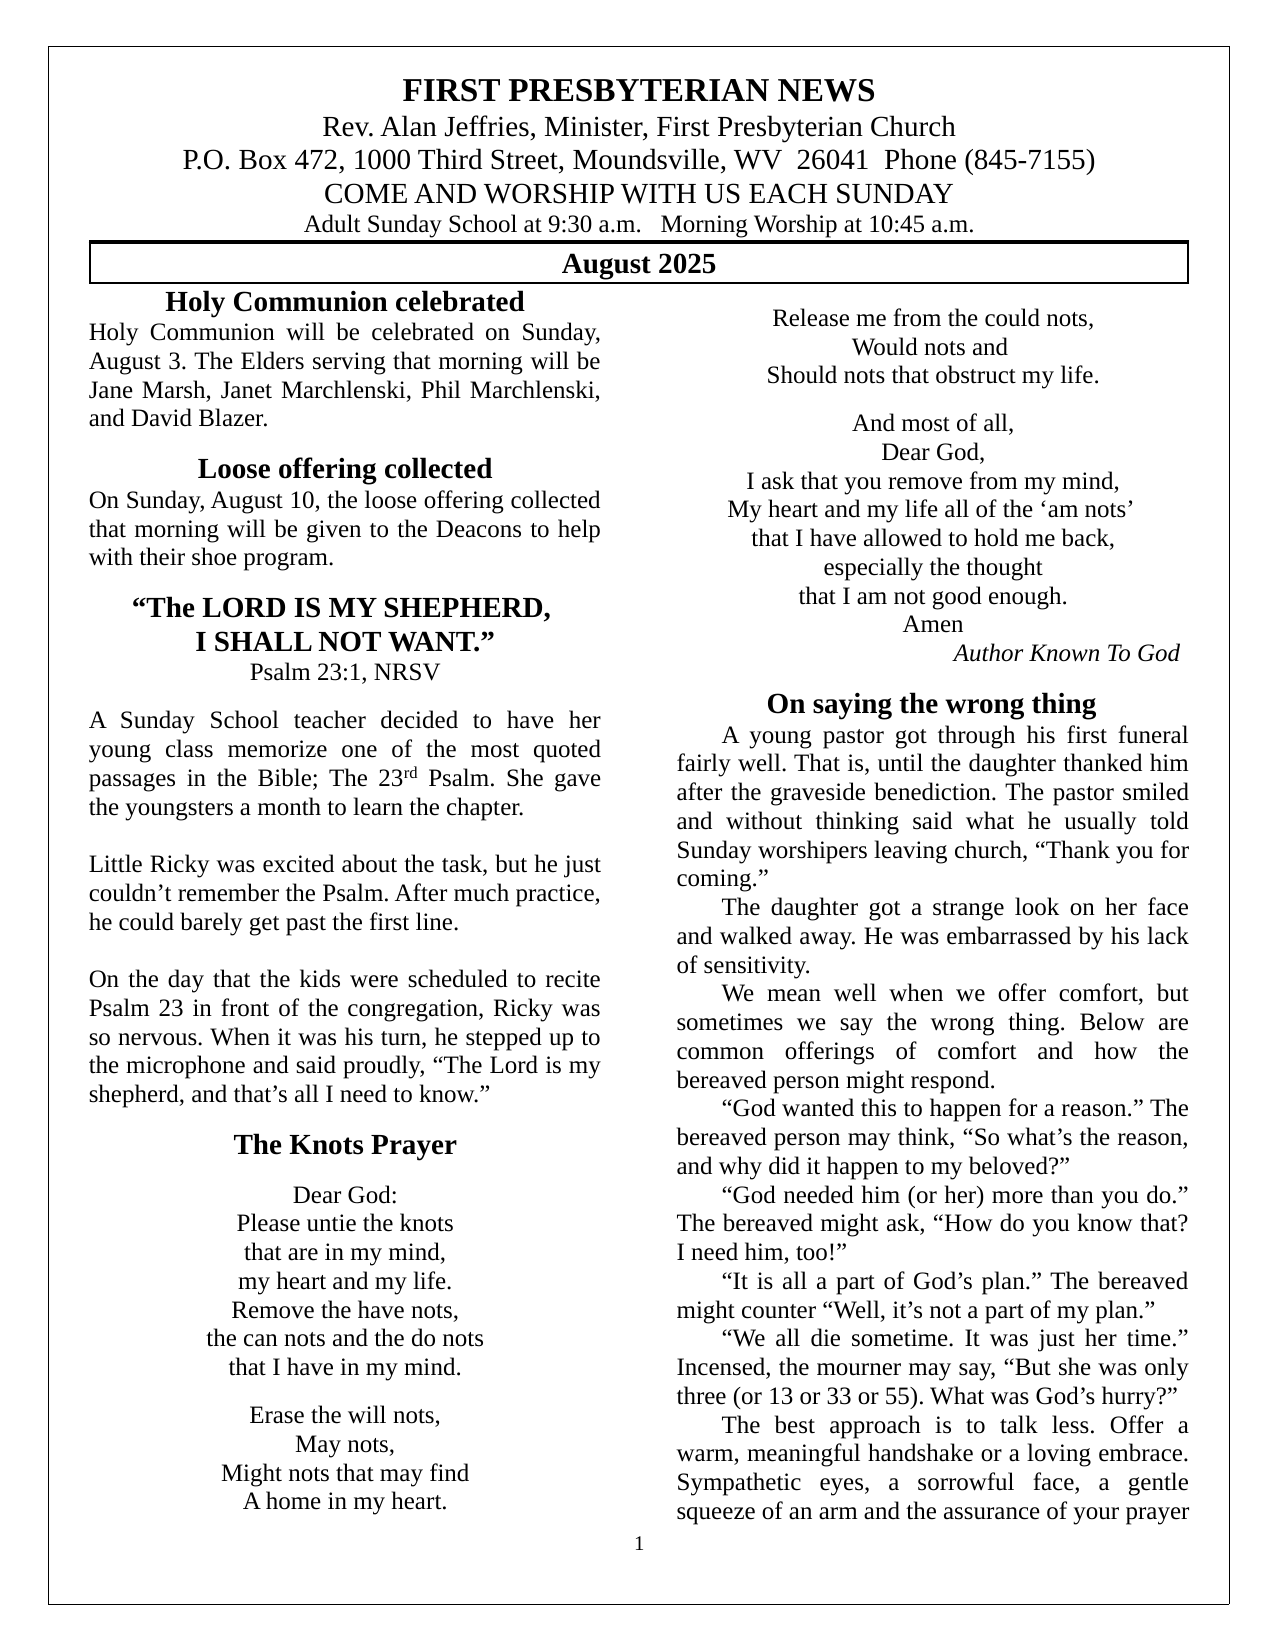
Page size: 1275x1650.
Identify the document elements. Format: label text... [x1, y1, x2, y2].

text Dear God: [88, 1180, 601, 1208]
text Would nots and [676, 332, 1189, 360]
text “We all die sometime. It was just her time.” Incensed, the mourner may say, “But she was only three (or 13 or 33 or 55). What was God’s hurry?” [676, 1323, 1189, 1410]
text Release me from the could nots, [676, 303, 1189, 332]
text “The LORD IS MY SHEPHERD, [88, 590, 601, 624]
text On the day that the kids were scheduled to recite Psalm 23 in front of the congregation, Ricky was so nervous. When it was his turn, he stepped up to the microphone and said proudly, “The Lord is my shepherd, and that’s all I need to know.” [88, 964, 601, 1108]
text I SHALL NOT WANT.” [88, 624, 601, 657]
text A young pastor got through his first funeral fairly well. That is, until the daughter thanked him after the graveside benediction. The pastor smiled and without thinking said what he usually told Sunday worshipers leaving church, “Thank you for coming.” [676, 720, 1189, 892]
text Should nots that obstruct my life. [676, 360, 1189, 389]
text that I have in my mind. [88, 1352, 601, 1381]
text A Sunday School teacher decided to have her young class memorize one of the most quoted passages in the Bible; The 23rd Psalm. She gave the youngsters a month to learn the chapter. [88, 705, 601, 820]
text Please untie the knots [88, 1208, 601, 1237]
text Dear God, [676, 437, 1189, 466]
text Amen [676, 609, 1189, 638]
text On saying the wrong thing [721, 686, 1189, 720]
text “God needed him (or her) more than you do.” The bereaved might ask, “How do you know that? I need him, too!” [676, 1180, 1189, 1266]
text The Knots Prayer [88, 1127, 601, 1161]
text The best approach is to talk less. Offer a warm, meaningful handshake or a loving embrace. Sympathetic eyes, a sorrowful face, a gentle squeeze of an arm and the assurance of your prayer [676, 1410, 1189, 1525]
text that I am not good enough. [676, 581, 1189, 609]
text Holy Communion celebrated [88, 284, 601, 317]
text “God wanted this to happen for a reason.” The bereaved person may think, “So what’s the reason, and why did it happen to my beloved?” [676, 1093, 1189, 1180]
text Little Ricky was excited about the task, but he just couldn’t remember the Psalm. After much practice, he could barely get past the first line. [88, 849, 601, 935]
text especially the thought [676, 552, 1189, 581]
text My heart and my life all of the ‘am nots’ [676, 494, 1189, 523]
text that I have allowed to hold me back, [676, 523, 1189, 552]
text Holy Communion will be celebrated on Sunday, August 3. The Elders serving that morning will be Jane Marsh, Janet Marchlenski, Phil Marchlenski, and David Blazer. [88, 317, 601, 432]
text On Sunday, August 10, the loose offering collected that morning will be given to the Deacons to help with their shoe program. [88, 485, 601, 571]
text Psalm 23:1, NRSV [88, 657, 601, 686]
text May nots, [88, 1429, 601, 1458]
text A home in my heart. [88, 1486, 601, 1515]
text The daughter got a strange look on her face and walked away. He was embarrassed by his lack of sensitivity. [676, 892, 1189, 978]
text that are in my mind, [88, 1237, 601, 1266]
text Loose offering collected [88, 451, 601, 485]
text “It is all a part of God’s plan.” The bereaved might counter “Well, it’s not a part of my plan.” [676, 1266, 1189, 1323]
text Remove the have nots, [88, 1295, 601, 1323]
text the can nots and the do nots [88, 1323, 601, 1352]
text We mean well when we offer comfort, but sometimes we say the wrong thing. Below are common offerings of comfort and how the bereaved person might respond. [676, 978, 1189, 1093]
text Erase the will nots, [88, 1400, 601, 1429]
text I ask that you remove from my mind, [676, 466, 1189, 494]
text And most of all, [676, 408, 1189, 437]
text Author Known To God [946, 638, 1189, 667]
text Might nots that may find [88, 1458, 601, 1486]
text my heart and my life. [88, 1266, 601, 1295]
